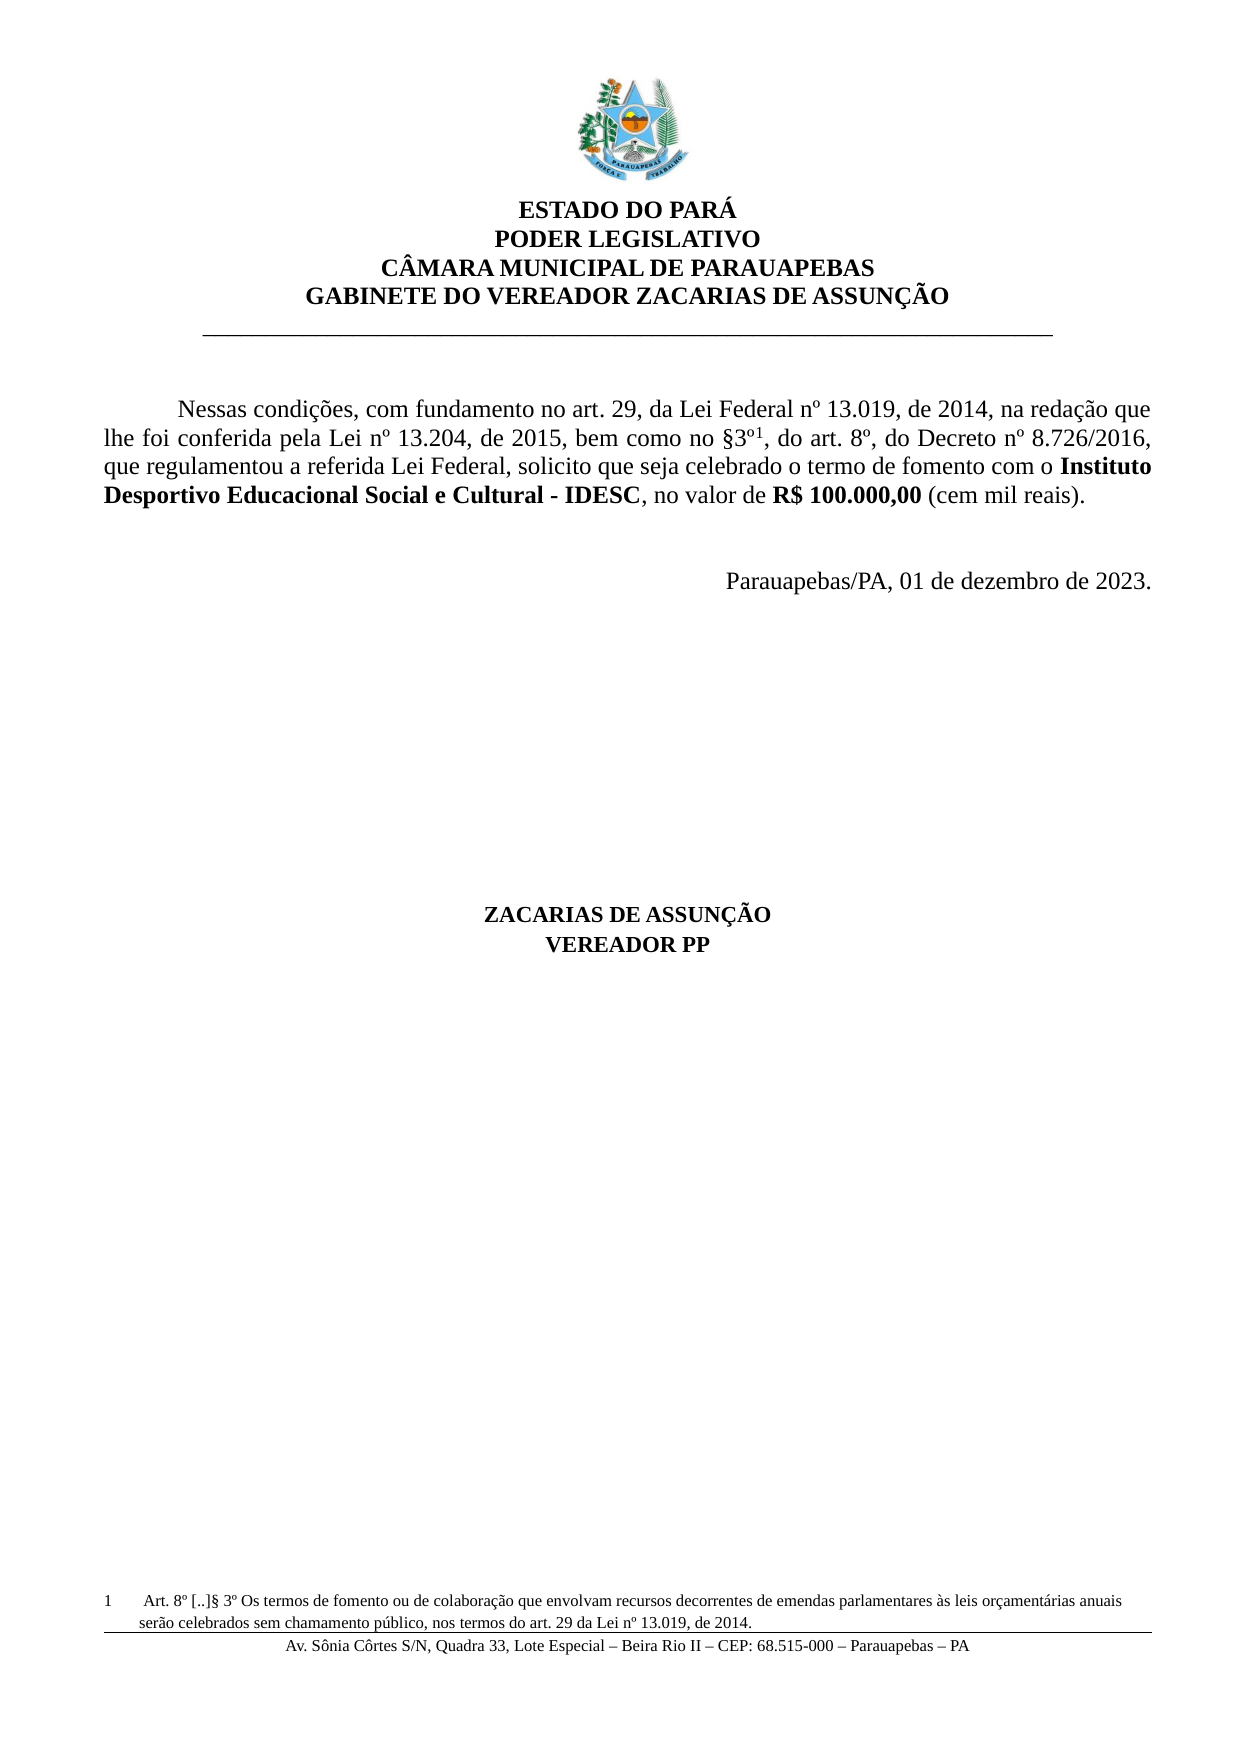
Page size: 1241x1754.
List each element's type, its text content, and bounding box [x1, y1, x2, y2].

text ZACARIAS DE ASSUNÇÃO [104, 901, 1152, 928]
text VEREADOR PP [104, 932, 1152, 958]
text Nessas condições, com fundamento no art. 29, da Lei Federal nº 13.019, de 2014, na redação que lhe foi conferida pela Lei nº 13.204, de 2015, bem como no §3º, do art. 8º, do Decreto nº 8.726/2016, que regulamentou a referida Lei Federal, solicito que seja celebrado o termo de fomento com o Instituto Desportivo Educacional Social e Cultural - IDESC, no valor de R$ 100.000,00 (cem mil reais). [104, 394, 1152, 509]
text Parauapebas/PA, 01 de dezembro de 2023. [104, 566, 1152, 595]
text Art. 8º [..]§ 3º Os termos de fomento ou de colaboração que envolvam recursos decorrentes de emendas parlamentares às leis orçamentárias anuais serão celebrados sem chamamento público, nos termos do art. 29 da Lei nº 13.019, de 2014. [104, 1591, 1152, 1632]
picture [570, 75, 697, 185]
